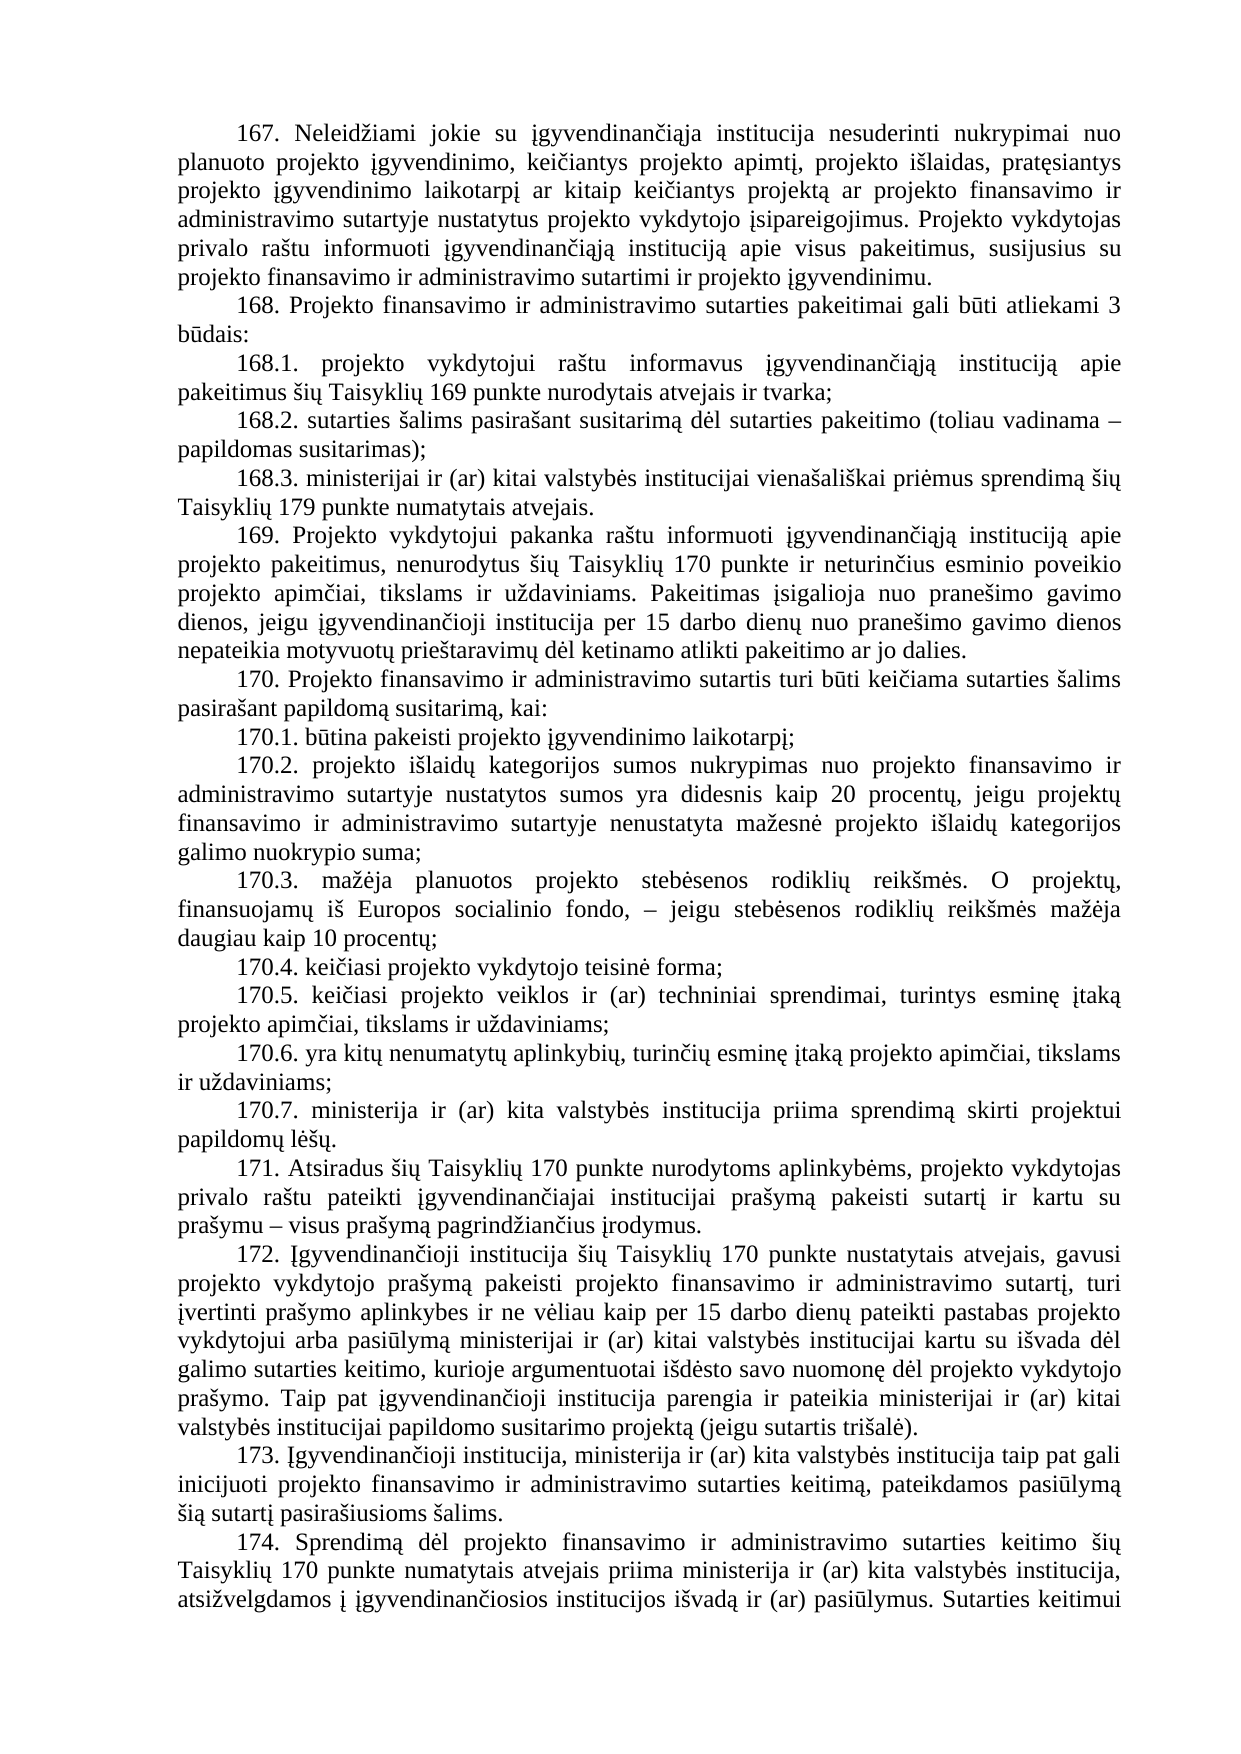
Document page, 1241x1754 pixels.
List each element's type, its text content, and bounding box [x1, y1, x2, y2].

text 167. Neleidžiami jokie su įgyvendinančiąja institucija nesuderinti nukrypimai nuo planuoto projekto įgyvendinimo, keičiantys projekto apimtį, projekto išlaidas, pratęsiantys projekto įgyvendinimo laikotarpį ar kitaip keičiantys projektą ar projekto finansavimo ir administravimo sutartyje nustatytus projekto vykdytojo įsipareigojimus. Projekto vykdytojas privalo raštu informuoti įgyvendinančiąją instituciją apie visus pakeitimus, susijusius su projekto finansavimo ir administravimo sutartimi ir projekto įgyvendinimu. [177, 118, 1122, 291]
text 168.1. projekto vykdytojui raštu informavus įgyvendinančiąją instituciją apie pakeitimus šių Taisyklių 169 punkte nurodytais atvejais ir tvarka; [177, 348, 1122, 406]
text 168. Projekto finansavimo ir administravimo sutarties pakeitimai gali būti atliekami 3 būdais: [177, 291, 1122, 348]
text 170.7. ministerija ir (ar) kita valstybės institucija priima sprendimą skirti projektui papildomų lėšų. [177, 1096, 1122, 1153]
text 170.4. keičiasi projekto vykdytojo teisinė forma; [177, 952, 1122, 981]
text 174. Sprendimą dėl projekto finansavimo ir administravimo sutarties keitimo šių Taisyklių 170 punkte numatytais atvejais priima ministerija ir (ar) kita valstybės institucija, atsižvelgdamos į įgyvendinančiosios institucijos išvadą ir (ar) pasiūlymus. Sutarties keitimui [177, 1527, 1122, 1613]
text 170.3. mažėja planuotos projekto stebėsenos rodiklių reikšmės. O projektų, finansuojamų iš Europos socialinio fondo, – jeigu stebėsenos rodiklių reikšmės mažėja daugiau kaip 10 procentų; [177, 866, 1122, 952]
text 168.3. ministerijai ir (ar) kitai valstybės institucijai vienašališkai priėmus sprendimą šių Taisyklių 179 punkte numatytais atvejais. [177, 463, 1122, 521]
text 168.2. sutarties šalims pasirašant susitarimą dėl sutarties pakeitimo (toliau vadinama – papildomas susitarimas); [177, 406, 1122, 463]
text 171. Atsiradus šių Taisyklių 170 punkte nurodytoms aplinkybėms, projekto vykdytojas privalo raštu pateikti įgyvendinančiajai institucijai prašymą pakeisti sutartį ir kartu su prašymu – visus prašymą pagrindžiančius įrodymus. [177, 1153, 1122, 1239]
text 172. Įgyvendinančioji institucija šių Taisyklių 170 punkte nustatytais atvejais, gavusi projekto vykdytojo prašymą pakeisti projekto finansavimo ir administravimo sutartį, turi įvertinti prašymo aplinkybes ir ne vėliau kaip per 15 darbo dienų pateikti pastabas projekto vykdytojui arba pasiūlymą ministerijai ir (ar) kitai valstybės institucijai kartu su išvada dėl galimo sutarties keitimo, kurioje argumentuotai išdėsto savo nuomonę dėl projekto vykdytojo prašymo. Taip pat įgyvendinančioji institucija parengia ir pateikia ministerijai ir (ar) kitai valstybės institucijai papildomo susitarimo projektą (jeigu sutartis trišalė). [177, 1239, 1122, 1441]
text 170. Projekto finansavimo ir administravimo sutartis turi būti keičiama sutarties šalims pasirašant papildomą susitarimą, kai: [177, 664, 1122, 722]
text 170.5. keičiasi projekto veiklos ir (ar) techniniai sprendimai, turintys esminę įtaką projekto apimčiai, tikslams ir uždaviniams; [177, 981, 1122, 1038]
text 170.6. yra kitų nenumatytų aplinkybių, turinčių esminę įtaką projekto apimčiai, tikslams ir uždaviniams; [177, 1038, 1122, 1096]
text 170.1. būtina pakeisti projekto įgyvendinimo laikotarpį; [177, 722, 1122, 751]
text 173. Įgyvendinančioji institucija, ministerija ir (ar) kita valstybės institucija taip pat gali inicijuoti projekto finansavimo ir administravimo sutarties keitimą, pateikdamos pasiūlymą šią sutartį pasirašiusioms šalims. [177, 1441, 1122, 1527]
text 170.2. projekto išlaidų kategorijos sumos nukrypimas nuo projekto finansavimo ir administravimo sutartyje nustatytos sumos yra didesnis kaip 20 procentų, jeigu projektų finansavimo ir administravimo sutartyje nenustatyta mažesnė projekto išlaidų kategorijos galimo nuokrypio suma; [177, 751, 1122, 866]
text 169. Projekto vykdytojui pakanka raštu informuoti įgyvendinančiąją instituciją apie projekto pakeitimus, nenurodytus šių Taisyklių 170 punkte ir neturinčius esminio poveikio projekto apimčiai, tikslams ir uždaviniams. Pakeitimas įsigalioja nuo pranešimo gavimo dienos, jeigu įgyvendinančioji institucija per 15 darbo dienų nuo pranešimo gavimo dienos nepateikia motyvuotų prieštaravimų dėl ketinamo atlikti pakeitimo ar jo dalies. [177, 521, 1122, 664]
